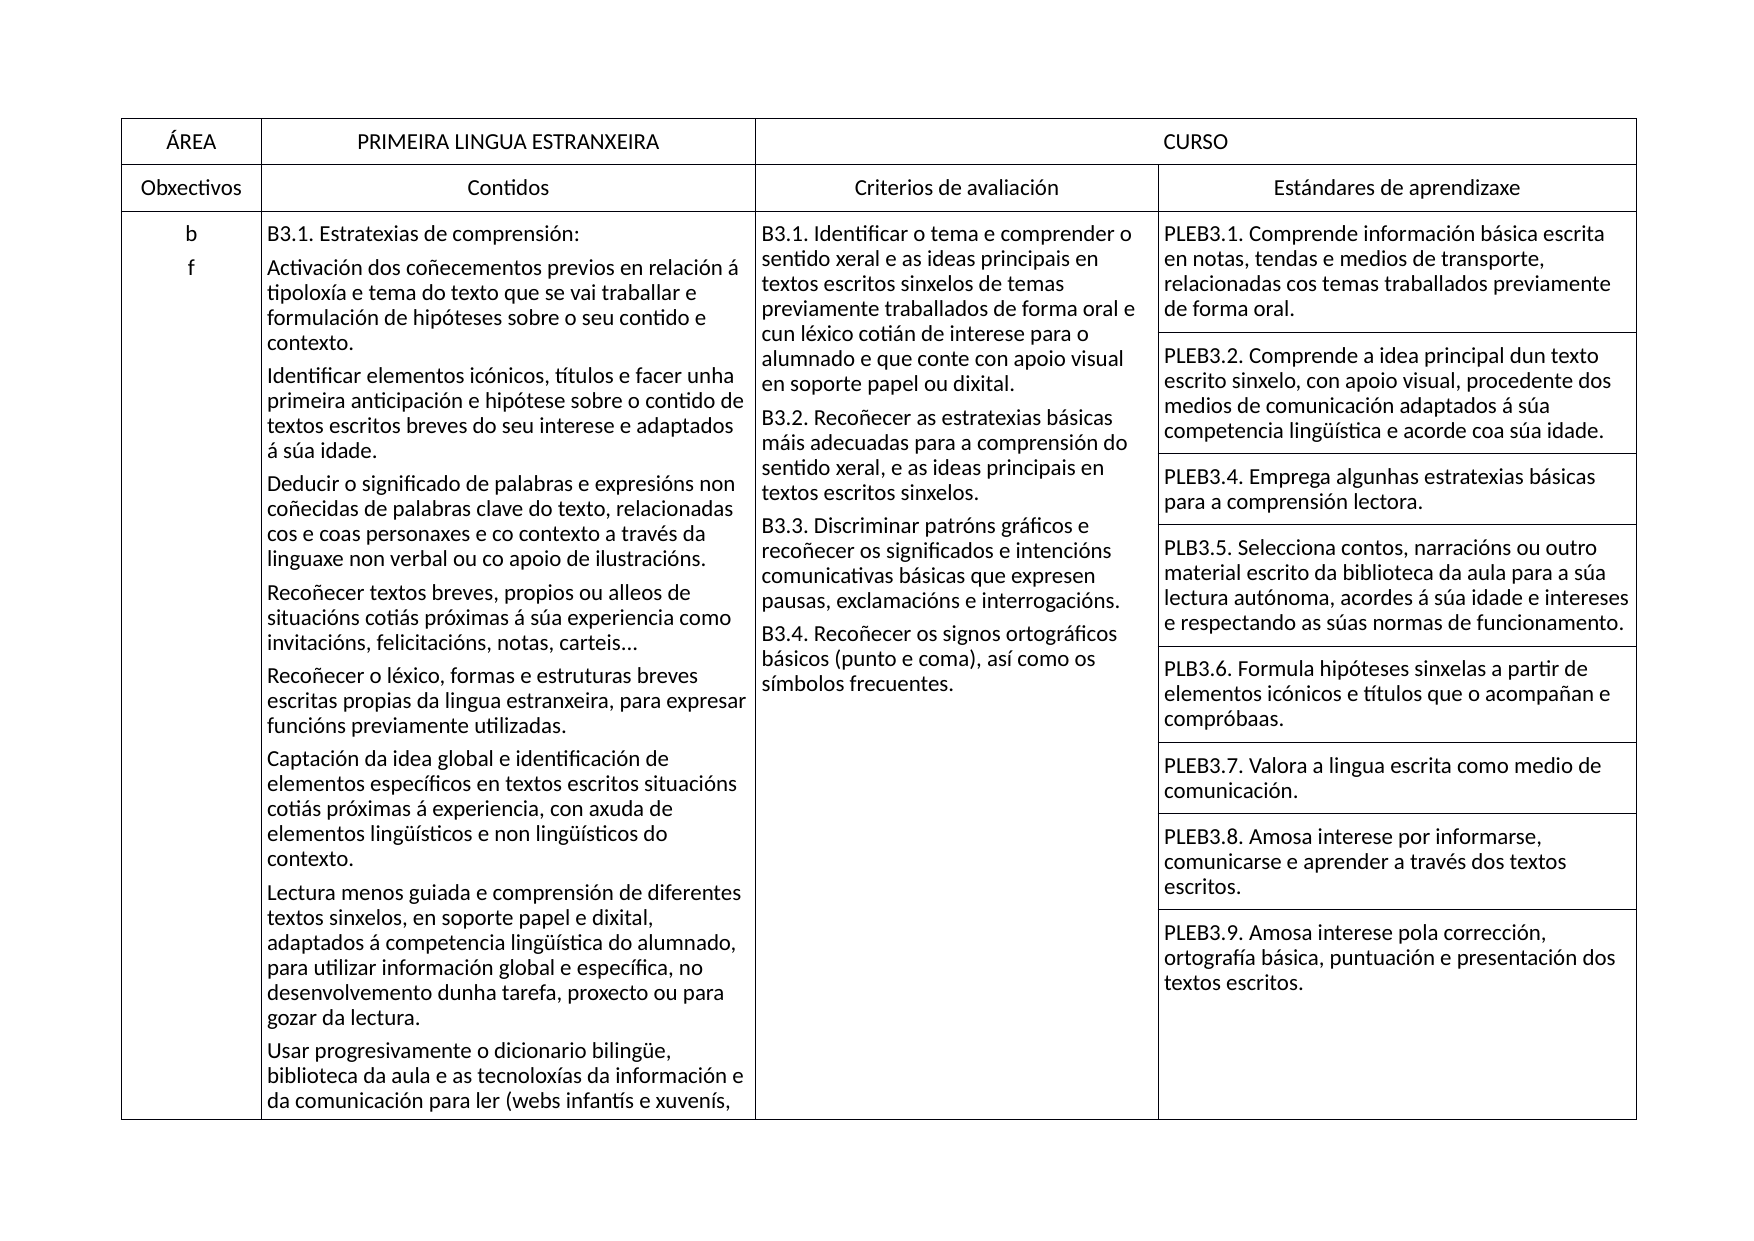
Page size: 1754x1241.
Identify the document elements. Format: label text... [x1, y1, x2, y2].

table_cell PLEB3.2. Comprende a idea principal dun texto escrito sinxelo, con apoio visual, procedente dos medios de comunicación adaptados á súa competencia lingüística e acorde coa súa idade. [1159, 333, 1636, 453]
table_header CURSO [756, 119, 1636, 164]
table_header ÁREA [122, 119, 261, 164]
table_cell PLEB3.1. Comprende información básica escrita en notas, tendas e medios de transporte, relacionadas cos temas traballados previamente de forma oral. [1159, 212, 1636, 332]
table_cell Obxectivos [122, 165, 261, 211]
table_cell PLB3.6. Formula hipóteses sinxelas a partir de elementos icónicos e títulos que o acompañan e compróbaas. [1159, 647, 1636, 742]
table_cell PLEB3.4. Emprega algunhas estratexias básicas para a comprensión lectora. [1159, 454, 1636, 524]
table_cell Contidos [262, 165, 755, 211]
table_cell b f [122, 212, 261, 1119]
table_cell PLEB3.7. Valora a lingua escrita como medio de comunicación. [1159, 743, 1636, 813]
table_cell Estándares de aprendizaxe [1159, 165, 1636, 211]
table_cell PLB3.5. Selecciona contos, narracións ou outro material escrito da biblioteca da aula para a súa lectura autónoma, acordes á súa idade e intereses e respectando as súas normas de funcionamento. [1159, 525, 1636, 646]
table_cell PLEB3.8. Amosa interese por informarse, comunicarse e aprender a través dos textos escritos. [1159, 814, 1636, 909]
table_cell B3.1. Identificar o tema e comprender o sentido xeral e as ideas principais en textos escritos sinxelos de temas previamente traballados de forma oral e cun léxico cotián de interese para o alumnado e que conte con apoio visual en soporte papel ou dixital. B3.2. Recoñecer as estratexias básicas máis adecuadas para a comprensión do sentido xeral, e as ideas principais en textos escritos sinxelos. B3.3. Discriminar patróns gráficos e recoñecer os significados e intencións comunicativas básicas que expresen pausas, exclamacións e interrogacións. B3.4. Recoñecer os signos ortográficos básicos (punto e coma), así como os símbolos frecuentes. [756, 212, 1158, 1119]
table_cell B3.1. Estratexias de comprensión: Activación dos coñecementos previos en relación á tipoloxía e tema do texto que se vai traballar e formulación de hipóteses sobre o seu contido e contexto. Identificar elementos icónicos, títulos e facer unha primeira anticipación e hipótese sobre o contido de textos escritos breves do seu interese e adaptados á súa idade. Deducir o significado de palabras e expresións non coñecidas de palabras clave do texto, relacionadas cos e coas personaxes e co contexto a través da linguaxe non verbal ou co apoio de ilustracións. Recoñecer textos breves, propios ou alleos de situacións cotiás próximas á súa experiencia como invitacións, felicitacións, notas, carteis... Recoñecer o léxico, formas e estruturas breves escritas propias da lingua estranxeira, para expresar funcións previamente utilizadas. Captación da idea global e identificación de elementos específicos en textos escritos situacións cotiás próximas á experiencia, con axuda de elementos lingüísticos e non lingüísticos do contexto. Lectura menos guiada e comprensión de diferentes textos sinxelos, en soporte papel e dixital, adaptados á competencia lingüística do alumnado, para utilizar información global e específica, no desenvolvemento dunha tarefa, proxecto ou para gozar da lectura. Usar progresivamente o dicionario bilingüe, biblioteca da aula e as tecnoloxías da información e da comunicación para ler (webs infantís e xuvenís, [262, 212, 755, 1119]
table_cell PLEB3.9. Amosa interese pola corrección, ortografía básica, puntuación e presentación dos textos escritos. [1159, 910, 1636, 1119]
table_header PRIMEIRA LINGUA ESTRANXEIRA [262, 119, 755, 164]
table_cell Criterios de avaliación [756, 165, 1158, 211]
